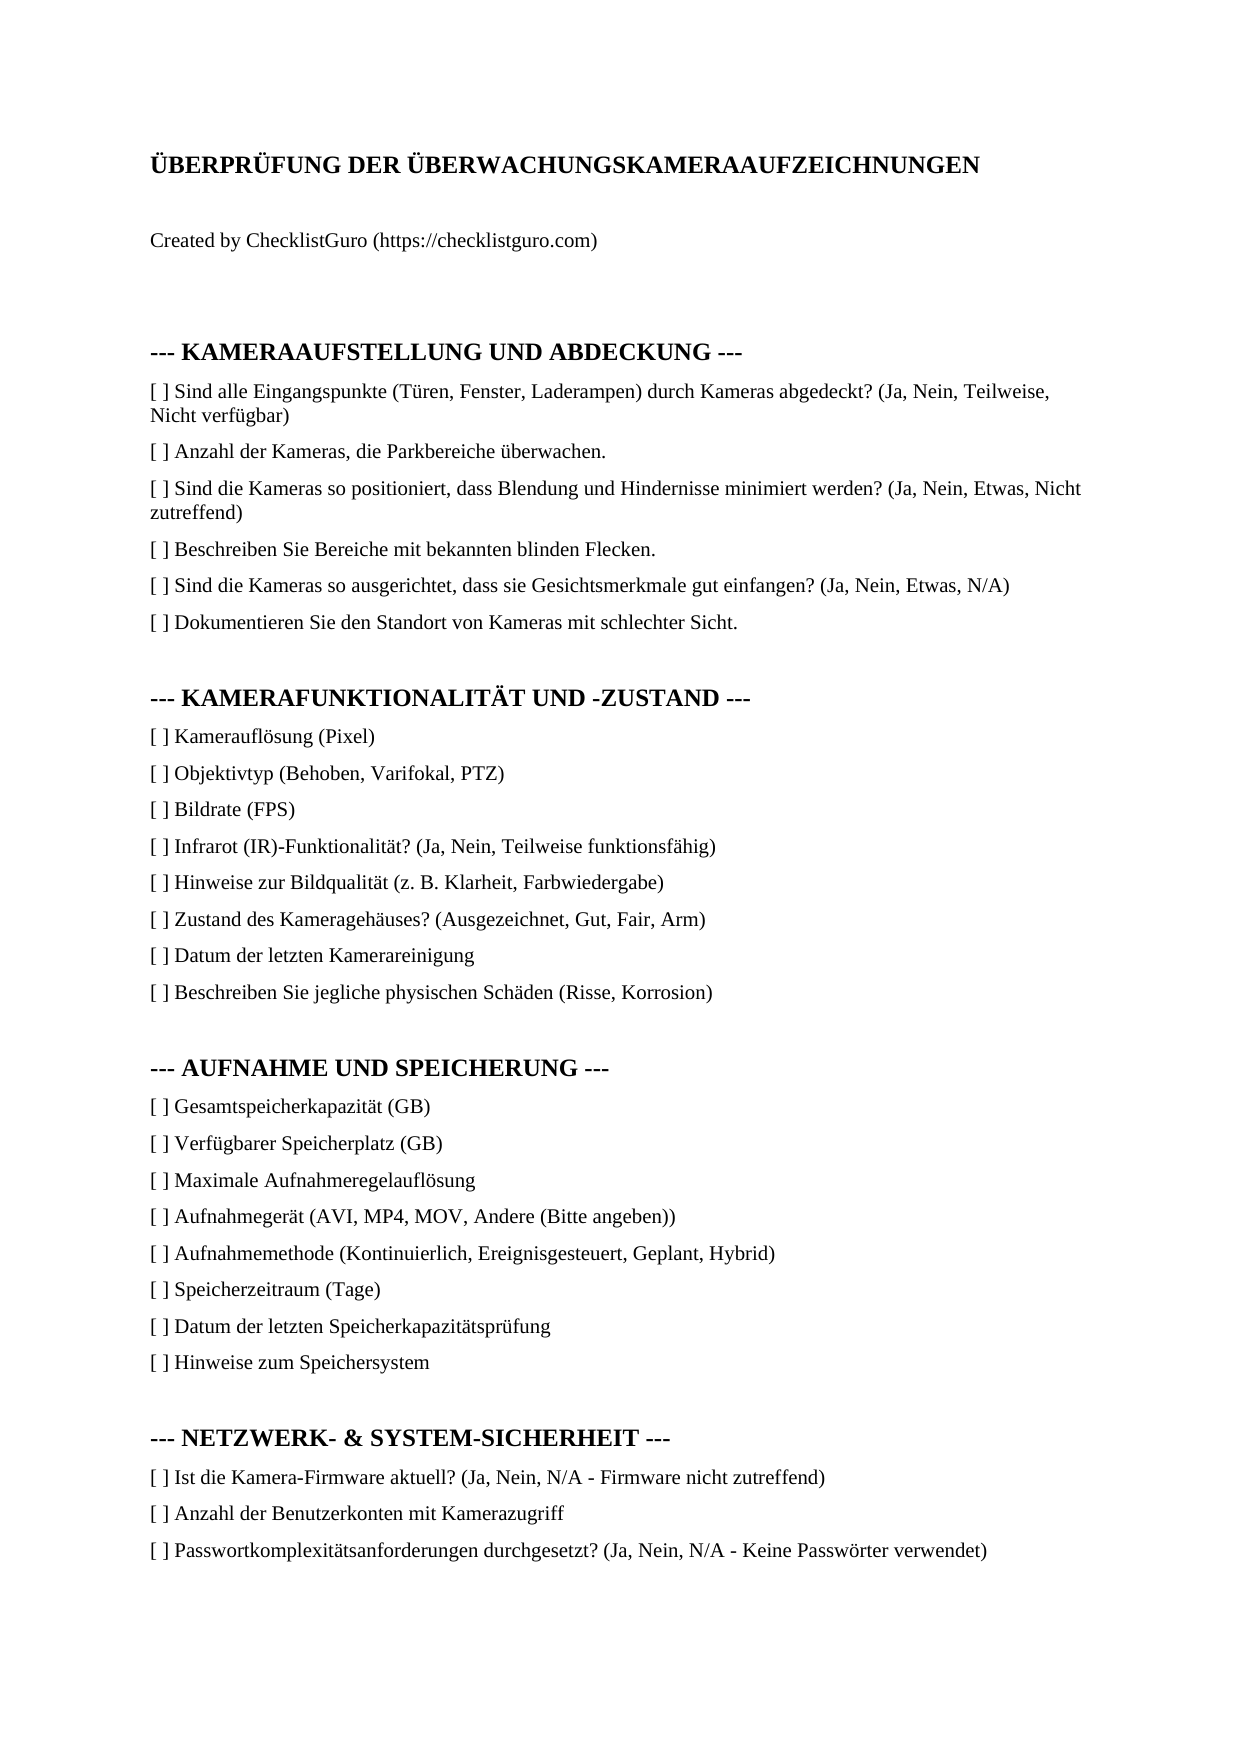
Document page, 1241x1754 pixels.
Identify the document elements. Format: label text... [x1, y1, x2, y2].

text --- NETZWERK- & SYSTEM-SICHERHEIT --- [150, 1423, 1090, 1452]
text [ ] Ist die Kamera-Firmware aktuell? (Ja, Nein, N/A - Firmware nicht zutreffend) [150, 1465, 1090, 1489]
text [ ] Sind die Kameras so positioniert, dass Blendung und Hindernisse minimiert werden? (Ja, Nein, Etwas, Nicht zutreffend) [150, 476, 1090, 524]
text [ ] Sind alle Eingangspunkte (Türen, Fenster, Laderampen) durch Kameras abgedeckt? (Ja, Nein, Teilweise, Nicht verfügbar) [150, 379, 1090, 427]
text [ ] Datum der letzten Speicherkapazitätsprüfung [150, 1314, 1090, 1338]
text [ ] Kamerauflösung (Pixel) [150, 724, 1090, 748]
text [ ] Aufnahmemethode (Kontinuierlich, Ereignisgesteuert, Geplant, Hybrid) [150, 1241, 1090, 1265]
text [ ] Infrarot (IR)-Funktionalität? (Ja, Nein, Teilweise funktionsfähig) [150, 834, 1090, 858]
text Created by ChecklistGuro (https://checklistguro.com) [150, 228, 1090, 252]
text [ ] Beschreiben Sie Bereiche mit bekannten blinden Flecken. [150, 537, 1090, 561]
text [ ] Sind die Kameras so ausgerichtet, dass sie Gesichtsmerkmale gut einfangen? (Ja, Nein, Etwas, N/A) [150, 573, 1090, 597]
text [ ] Anzahl der Kameras, die Parkbereiche überwachen. [150, 439, 1090, 463]
text [ ] Objektivtyp (Behoben, Varifokal, PTZ) [150, 761, 1090, 785]
text [ ] Hinweise zum Speichersystem [150, 1350, 1090, 1374]
text ÜBERPRÜFUNG DER ÜBERWACHUNGSKAMERAAUFZEICHNUNGEN [150, 150, 1090, 179]
text [ ] Dokumentieren Sie den Standort von Kameras mit schlechter Sicht. [150, 610, 1090, 634]
text --- KAMERAFUNKTIONALITÄT UND -ZUSTAND --- [150, 683, 1090, 712]
text [ ] Gesamtspeicherkapazität (GB) [150, 1094, 1090, 1118]
text [ ] Aufnahmegerät (AVI, MP4, MOV, Andere (Bitte angeben)) [150, 1204, 1090, 1228]
text [ ] Verfügbarer Speicherplatz (GB) [150, 1131, 1090, 1155]
text [ ] Maximale Aufnahmeregelauflösung [150, 1167, 1090, 1192]
text [ ] Passwortkomplexitätsanforderungen durchgesetzt? (Ja, Nein, N/A - Keine Passwörter verwendet) [150, 1538, 1090, 1562]
text --- AUFNAHME UND SPEICHERUNG --- [150, 1053, 1090, 1082]
text [ ] Zustand des Kameragehäuses? (Ausgezeichnet, Gut, Fair, Arm) [150, 907, 1090, 931]
text [ ] Speicherzeitraum (Tage) [150, 1277, 1090, 1301]
text [ ] Beschreiben Sie jegliche physischen Schäden (Risse, Korrosion) [150, 980, 1090, 1004]
text [ ] Anzahl der Benutzerkonten mit Kamerazugriff [150, 1501, 1090, 1525]
text [ ] Datum der letzten Kamerareinigung [150, 943, 1090, 967]
text [ ] Bildrate (FPS) [150, 797, 1090, 821]
text --- KAMERAAUFSTELLUNG UND ABDECKUNG --- [150, 337, 1090, 366]
text [ ] Hinweise zur Bildqualität (z. B. Klarheit, Farbwiedergabe) [150, 870, 1090, 894]
